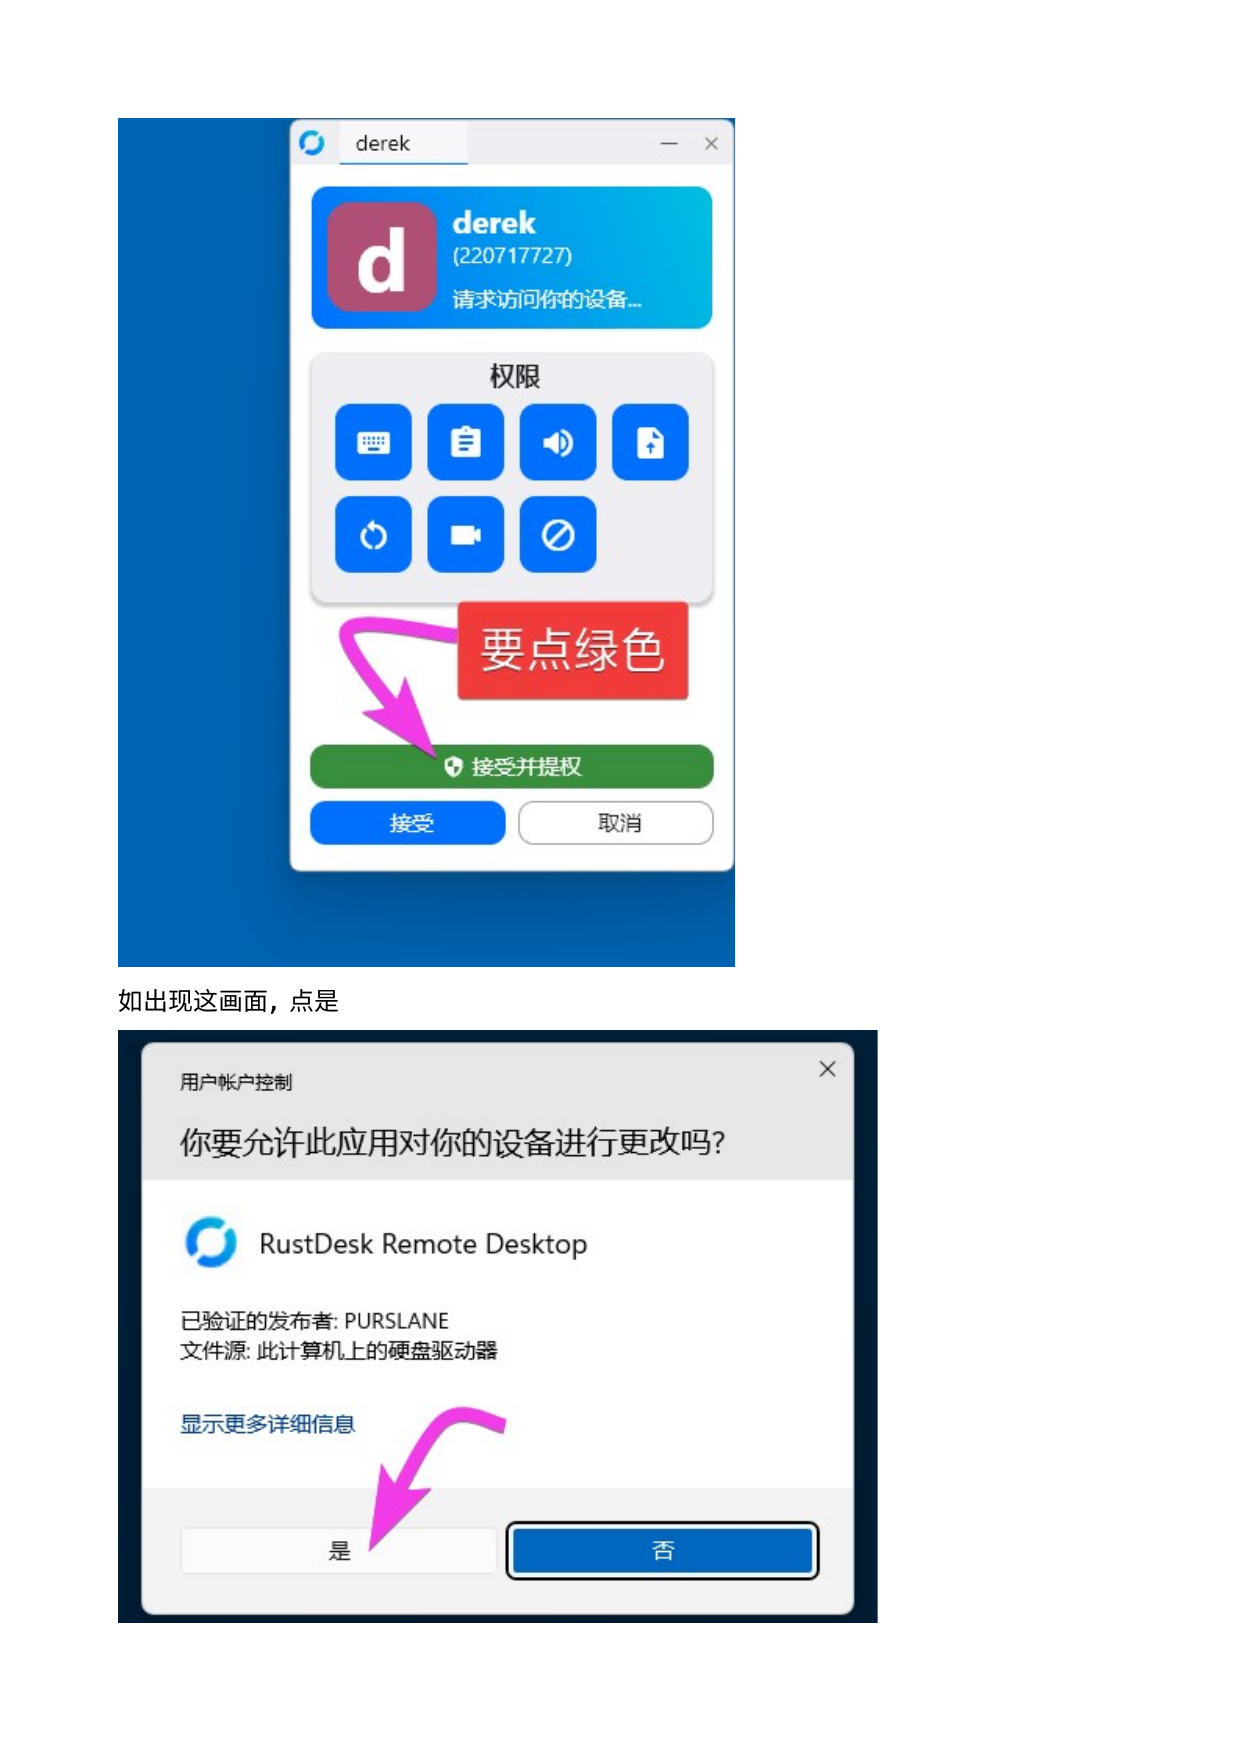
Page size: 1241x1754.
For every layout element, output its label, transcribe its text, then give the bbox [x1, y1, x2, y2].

picture [118, 1030, 878, 1623]
picture [118, 118, 736, 967]
text 如出现这画面, 点是 [118, 979, 1122, 1018]
